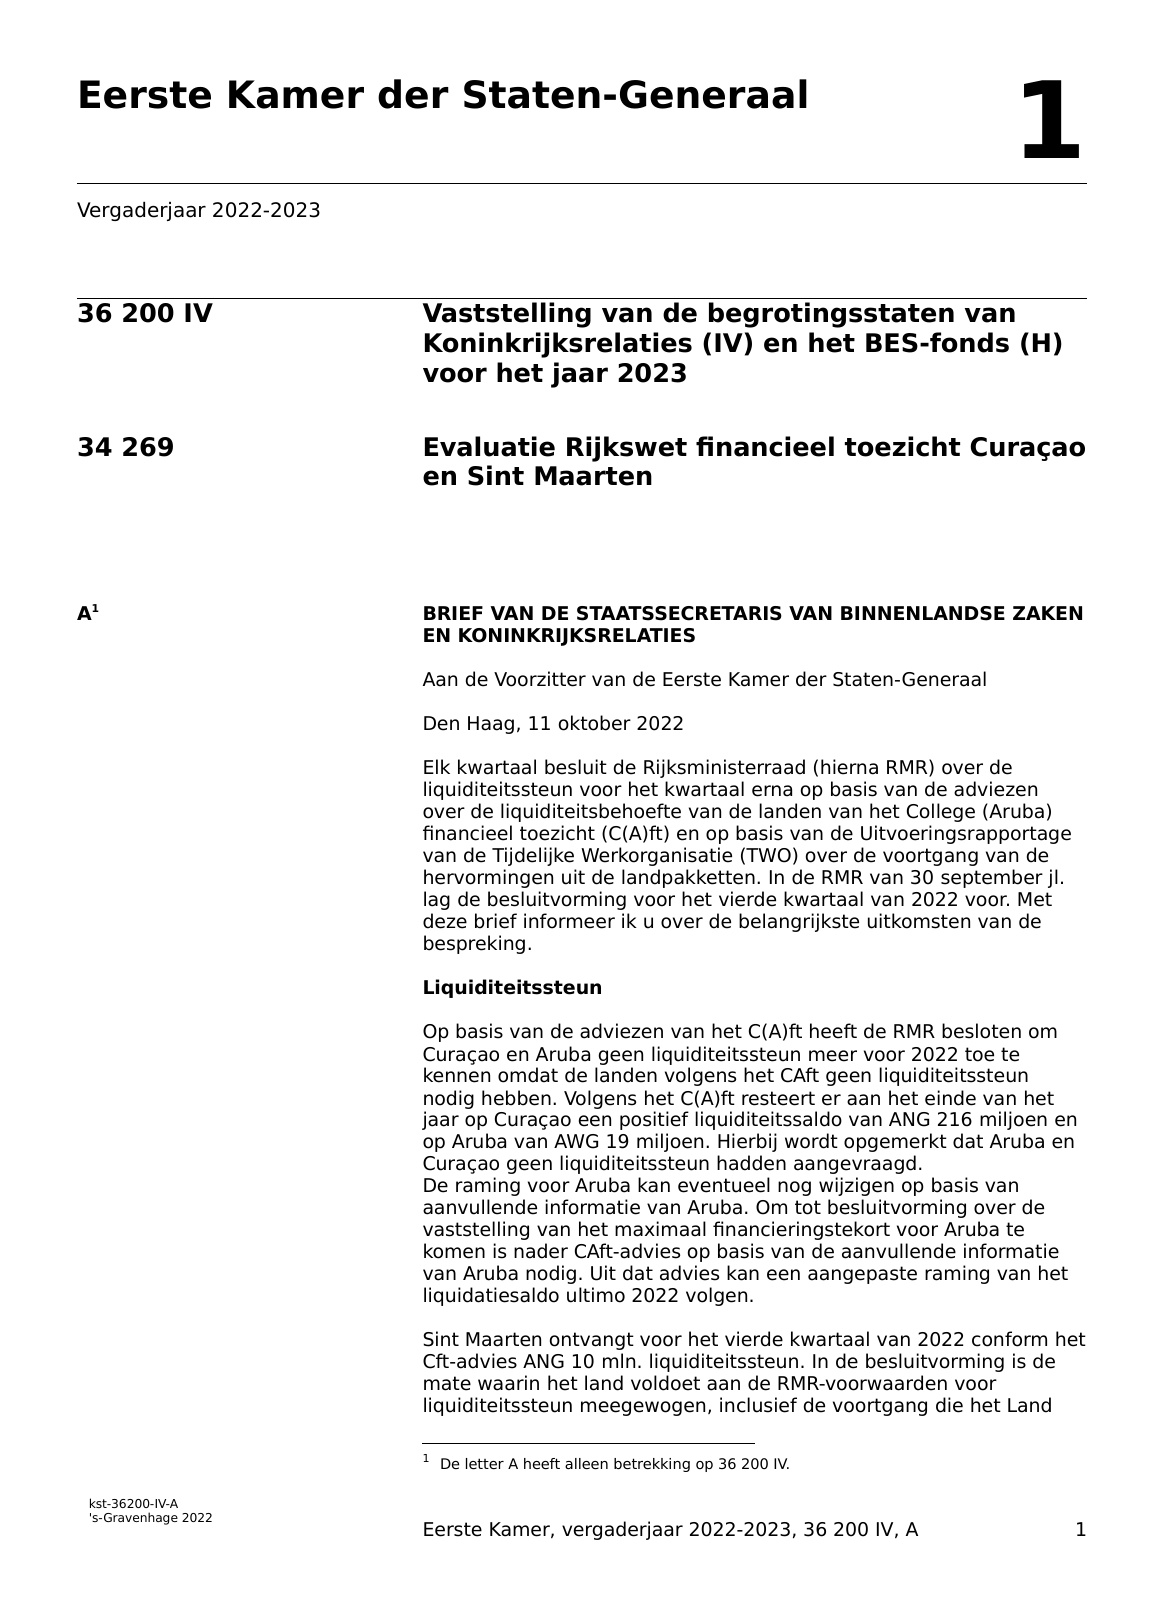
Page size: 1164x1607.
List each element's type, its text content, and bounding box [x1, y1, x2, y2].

text Op basis van de adviezen van het C(A)ft heeft de RMR besloten om Curaçao en Aruba geen liquiditeitssteun meer voor 2022 toe te kennen omdat de landen volgens het CAft geen liquiditeitssteun nodig hebben. Volgens het C(A)ft resteert er aan het einde van het jaar op Curaçao een positief liquiditeitssaldo van ANG 216 miljoen en op Aruba van AWG 19 miljoen. Hierbij wordt opgemerkt dat Aruba en Curaçao geen liquiditeitssteun hadden aangevraagd. [422, 1021, 1087, 1175]
text Elk kwartaal besluit de Rijksministerraad (hierna RMR) over de liquiditeitssteun voor het kwartaal erna op basis van de adviezen over de liquiditeitsbehoefte van de landen van het College (Aruba) financieel toezicht (C(A)ft) en op basis van de Uitvoeringsrapportage van de Tijdelijke Werkorganisatie (TWO) over de voortgang van de hervormingen uit de landpakketten. In de RMR van 30 september jl. lag de besluitvorming voor het vierde kwartaal van 2022 voor. Met deze brief informeer ik u over de belangrijkste uitkomsten van de bespreking. [422, 757, 1087, 955]
table_header 1 [886, 59, 1087, 183]
subtitle 34 269 Evaluatie Rijkswet financieel toezicht Curaçao en Sint Maarten [77, 432, 1087, 492]
table_header Eerste Kamer der Staten-Generaal [77, 59, 886, 183]
text Den Haag, 11 oktober 2022 [422, 713, 1087, 735]
subtitle 36 200 IV Vaststelling van de begrotingsstaten van Koninkrijksrelaties (IV) en het BES-fonds (H) voor het jaar 2023 [77, 299, 1087, 388]
subtitle A BRIEF VAN DE STAATSSECRETARIS VAN BINNENLANDSE ZAKEN EN KONINKRIJKSRELATIES [77, 603, 1087, 647]
text De raming voor Aruba kan eventueel nog wijzigen op basis van aanvullende informatie van Aruba. Om tot besluitvorming over de vaststelling van het maximaal financieringstekort voor Aruba te komen is nader CAft-advies op basis van de aanvullende informatie van Aruba nodig. Uit dat advies kan een aangepaste raming van het liquidatiesaldo ultimo 2022 volgen. [422, 1175, 1087, 1307]
subtitle Liquiditeitssteun [422, 977, 1087, 999]
text Aan de Voorzitter van de Eerste Kamer der Staten-Generaal [422, 669, 1087, 691]
text kst-36200-IV-A [88, 1497, 323, 1511]
table_cell Vergaderjaar 2022-2023 [77, 184, 1087, 298]
text De letter A heeft alleen betrekking op 36 200 IV. [422, 1452, 1087, 1474]
text 's-Gravenhage 2022 [88, 1511, 323, 1525]
text Sint Maarten ontvangt voor het vierde kwartaal van 2022 conform het Cft-advies ANG 10 mln. liquiditeitssteun. In de besluitvorming is de mate waarin het land voldoet aan de RMR-voorwaarden voor liquiditeitssteun meegewogen, inclusief de voortgang die het Land [422, 1329, 1087, 1417]
